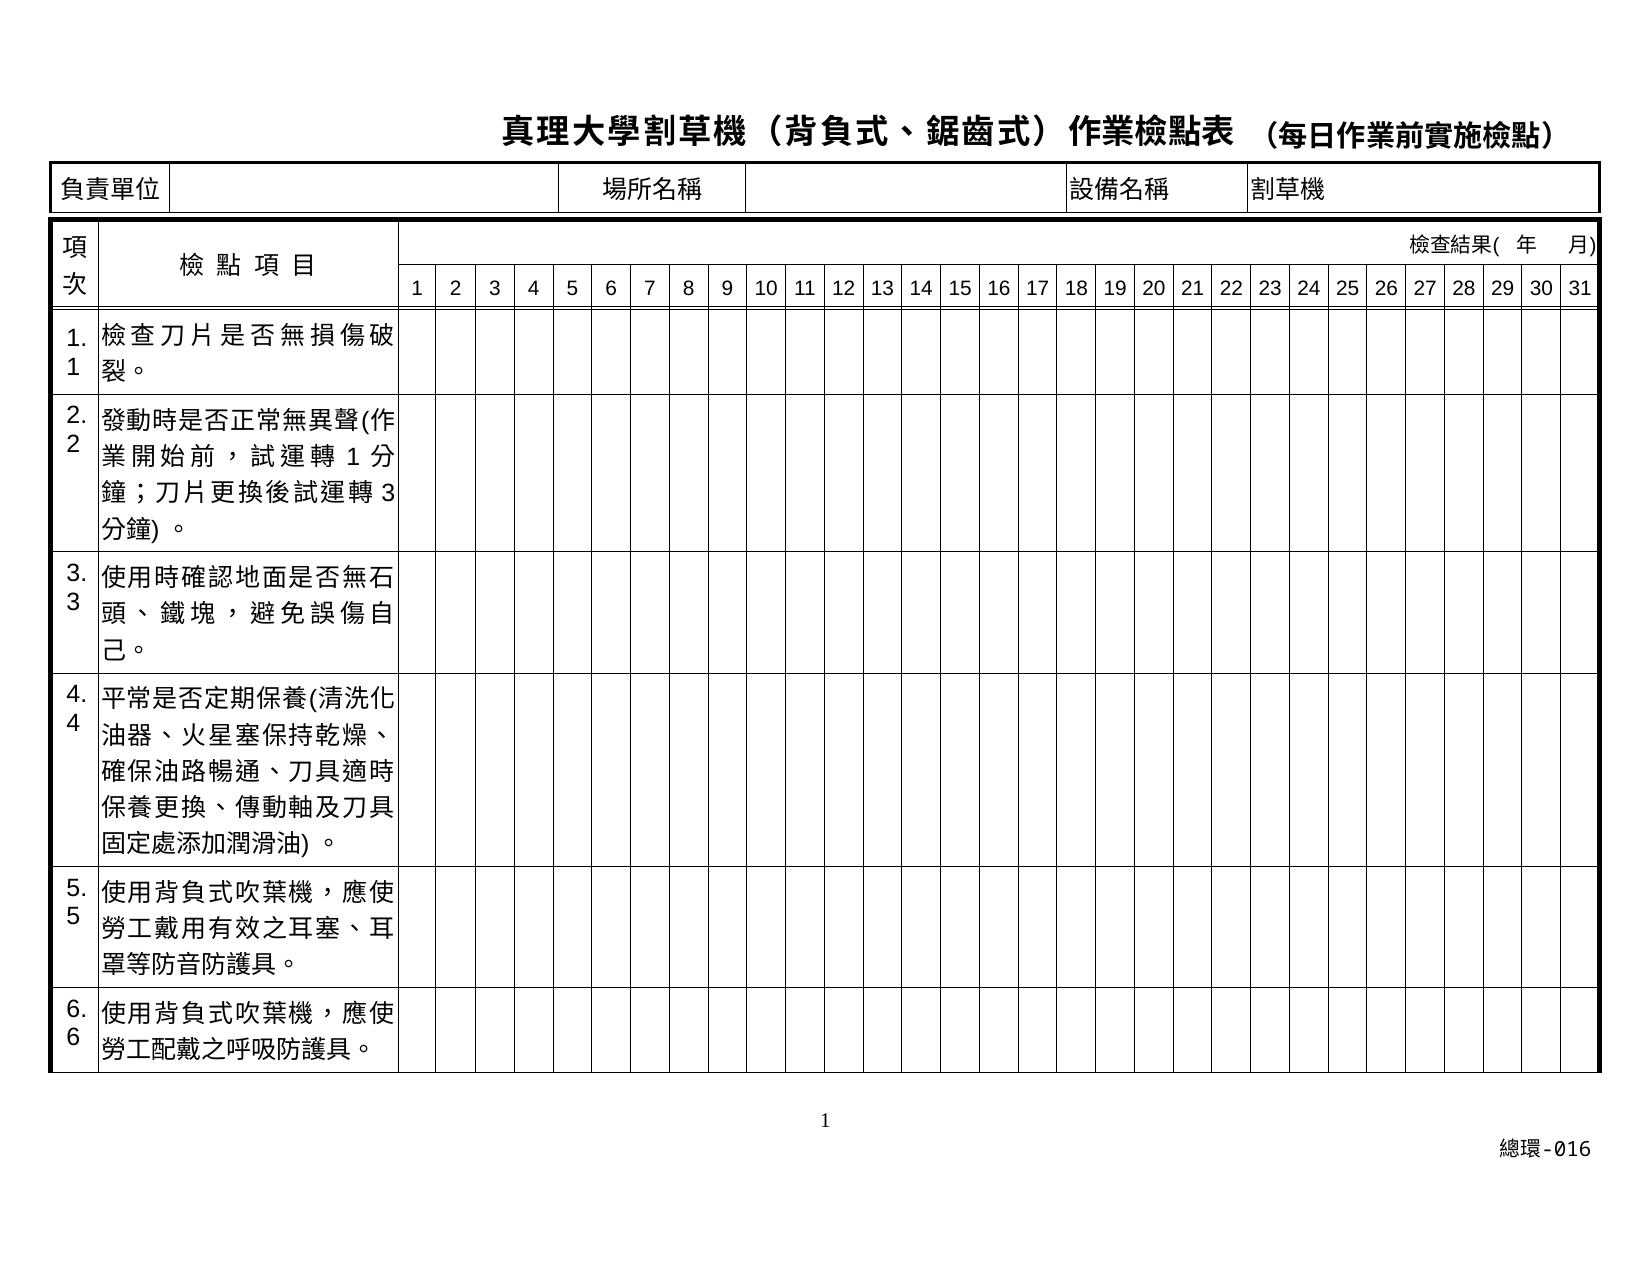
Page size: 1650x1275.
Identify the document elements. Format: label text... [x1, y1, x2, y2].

table_cell [980, 988, 1018, 1072]
table_cell [1290, 674, 1328, 866]
table_cell 18 [1057, 265, 1095, 306]
table_cell [709, 674, 746, 866]
table_cell [631, 674, 669, 866]
table_cell [902, 674, 940, 866]
table_cell 1 [399, 265, 435, 306]
table_cell [864, 310, 901, 394]
table_cell 28 [1445, 265, 1483, 306]
table_cell [1329, 674, 1366, 866]
table_cell [1096, 674, 1134, 866]
table_cell [592, 867, 630, 987]
table_cell [592, 552, 630, 672]
table_cell 2 [436, 265, 475, 306]
table_cell [515, 674, 553, 866]
table_cell [1290, 988, 1328, 1072]
table_cell [399, 988, 435, 1072]
table_cell [670, 674, 708, 866]
table_cell [592, 988, 630, 1072]
table_cell [1251, 395, 1289, 551]
table_cell 30 [1522, 265, 1560, 306]
table_cell [631, 395, 669, 551]
table_cell [436, 552, 475, 672]
table_header （每日作業前實施檢點） [1240, 104, 1576, 161]
table_cell 23 [1251, 265, 1289, 306]
table_cell [1290, 395, 1328, 551]
table_cell [825, 867, 863, 987]
table_cell [1135, 395, 1173, 551]
table_cell [825, 395, 863, 551]
table_cell [1019, 552, 1056, 672]
table_header 場所名稱 [559, 164, 745, 212]
table_header 檢 點 項 目 [99, 222, 398, 306]
table_cell 使用時確認地面是否無石頭、鐵塊，避免誤傷自己。 [99, 552, 398, 672]
table_cell [1135, 867, 1173, 987]
table_cell 26 [1367, 265, 1405, 306]
table_cell [1096, 988, 1134, 1072]
table_cell [1561, 674, 1597, 866]
table_cell 21 [1174, 265, 1211, 306]
table_cell [1290, 552, 1328, 672]
table_cell [709, 988, 746, 1072]
table_cell 7 [631, 265, 669, 306]
table_cell [980, 395, 1018, 551]
table_cell [1019, 674, 1056, 866]
table_cell [902, 988, 940, 1072]
table_cell [1329, 988, 1366, 1072]
table_cell [1174, 310, 1211, 394]
table_cell [980, 552, 1018, 672]
table_cell 25 [1329, 265, 1366, 306]
table_cell [1135, 988, 1173, 1072]
table_header 項次 [53, 222, 98, 306]
table_cell [941, 867, 979, 987]
table_header [170, 164, 558, 212]
table_cell [1329, 310, 1366, 394]
table_cell [1445, 674, 1483, 866]
table_cell [631, 310, 669, 394]
table_cell 13 [864, 265, 901, 306]
table_cell [1212, 310, 1250, 394]
table_header 設備名稱 [1067, 164, 1247, 212]
table_cell [1212, 674, 1250, 866]
table_cell [436, 674, 475, 866]
table_cell [1445, 310, 1483, 394]
table_cell [1367, 867, 1405, 987]
table_cell [554, 310, 591, 394]
table_cell 24 [1290, 265, 1328, 306]
table_cell [436, 395, 475, 551]
table_cell [825, 674, 863, 866]
table_cell [825, 310, 863, 394]
table_cell 3 [53, 552, 98, 672]
table_cell [1484, 395, 1521, 551]
table_cell [709, 310, 746, 394]
table_cell [709, 395, 746, 551]
table_cell [515, 867, 553, 987]
table_cell [825, 988, 863, 1072]
table_cell 15 [941, 265, 979, 306]
table_cell [1561, 552, 1597, 672]
table_cell [941, 395, 979, 551]
table_header 負責單位 [52, 164, 169, 212]
table_cell 14 [902, 265, 940, 306]
table_cell 5 [554, 265, 591, 306]
table_cell [631, 867, 669, 987]
table_cell [1367, 674, 1405, 866]
table_cell [747, 310, 785, 394]
table_cell [1135, 310, 1173, 394]
table_cell [1484, 867, 1521, 987]
table_cell [554, 988, 591, 1072]
table_cell [1561, 988, 1597, 1072]
table_cell [515, 552, 553, 672]
table_cell [436, 988, 475, 1072]
table_cell [902, 310, 940, 394]
table_cell 使用背負式吹葉機，應使勞工戴用有效之耳塞、耳罩等防音防護具。 [99, 867, 398, 987]
table_cell [1406, 867, 1444, 987]
table_cell [1522, 395, 1560, 551]
table_cell [592, 395, 630, 551]
table_cell 檢查刀片是否無損傷破裂。 [99, 310, 398, 394]
table_cell [1406, 988, 1444, 1072]
table_cell [1212, 988, 1250, 1072]
table_cell [1174, 552, 1211, 672]
table_cell [1329, 552, 1366, 672]
table_cell [747, 988, 785, 1072]
table_cell [786, 395, 824, 551]
table_cell [980, 674, 1018, 866]
table_cell [941, 674, 979, 866]
table_cell [1406, 395, 1444, 551]
table_cell 27 [1406, 265, 1444, 306]
table_cell [670, 310, 708, 394]
table_cell [1057, 310, 1095, 394]
table_cell [1367, 310, 1405, 394]
table_cell [864, 867, 901, 987]
table_cell [1484, 988, 1521, 1072]
table_cell 使用背負式吹葉機，應使勞工配戴之呼吸防護具。 [99, 988, 398, 1072]
table_cell [515, 395, 553, 551]
table_cell 17 [1019, 265, 1056, 306]
table_cell 22 [1212, 265, 1250, 306]
table_cell [670, 552, 708, 672]
table_cell 2 [53, 395, 98, 551]
table_cell [515, 310, 553, 394]
table_cell [1290, 867, 1328, 987]
table_cell [399, 867, 435, 987]
table_cell [980, 310, 1018, 394]
table_cell [1367, 988, 1405, 1072]
table_cell 3 [476, 265, 514, 306]
table_cell [825, 552, 863, 672]
table_cell 8 [670, 265, 708, 306]
table_cell 6 [53, 988, 98, 1072]
table_cell [1445, 867, 1483, 987]
table_cell [436, 310, 475, 394]
table_cell 5 [53, 867, 98, 987]
table_cell [399, 674, 435, 866]
table_cell [1135, 552, 1173, 672]
table_cell [1096, 310, 1134, 394]
table_cell [592, 310, 630, 394]
table_cell [1290, 310, 1328, 394]
table_cell 平常是否定期保養(清洗化油器、火星塞保持乾燥、確保油路暢通、刀具適時保養更換、傳動軸及刀具固定處添加潤滑油) 。 [99, 674, 398, 866]
table_cell [1561, 310, 1597, 394]
table_cell [554, 674, 591, 866]
table_cell [1561, 395, 1597, 551]
table_cell [1406, 674, 1444, 866]
table_cell [864, 988, 901, 1072]
table_cell [592, 674, 630, 866]
table_cell [864, 552, 901, 672]
table_cell [476, 988, 514, 1072]
table_cell [631, 552, 669, 672]
table_cell [1522, 552, 1560, 672]
table_cell [1135, 674, 1173, 866]
table_cell [554, 395, 591, 551]
table_cell [1522, 867, 1560, 987]
table_header 割草機 [1248, 164, 1598, 212]
table_cell [1096, 867, 1134, 987]
table_cell [1096, 552, 1134, 672]
table_cell [1174, 674, 1211, 866]
table_cell [747, 552, 785, 672]
table_cell [554, 867, 591, 987]
table_cell [1251, 552, 1289, 672]
table_cell [476, 674, 514, 866]
table_cell [864, 395, 901, 551]
table_cell 1 [53, 310, 98, 394]
table_cell [476, 310, 514, 394]
table_cell [1174, 867, 1211, 987]
table_cell [1484, 552, 1521, 672]
table_cell 19 [1096, 265, 1134, 306]
table_cell [476, 552, 514, 672]
table_cell [786, 988, 824, 1072]
table_cell [399, 395, 435, 551]
table_cell [1522, 674, 1560, 866]
table_cell [1406, 552, 1444, 672]
table_cell [554, 552, 591, 672]
table_cell [1329, 395, 1366, 551]
table_cell [864, 674, 901, 866]
table_cell [670, 395, 708, 551]
table_cell [1561, 867, 1597, 987]
table_cell [515, 988, 553, 1072]
table_cell [1484, 310, 1521, 394]
table_cell [1251, 674, 1289, 866]
table_cell [1484, 674, 1521, 866]
table_cell 16 [980, 265, 1018, 306]
table_cell [941, 552, 979, 672]
table_cell [436, 867, 475, 987]
table_cell [1406, 310, 1444, 394]
table_cell [1329, 867, 1366, 987]
table_cell [1367, 395, 1405, 551]
table_cell [1251, 867, 1289, 987]
table_cell 29 [1484, 265, 1521, 306]
table_cell [786, 310, 824, 394]
table_header [746, 164, 1066, 212]
table_cell [399, 310, 435, 394]
table_cell [1445, 988, 1483, 1072]
table_header 檢查結果( 年 月) [399, 222, 1597, 264]
table_cell [670, 988, 708, 1072]
table_header 真理大學割草機（背負式、鋸齒式）作業檢點表 [59, 104, 1240, 161]
table_cell [1522, 310, 1560, 394]
table_cell [1445, 395, 1483, 551]
table_cell [747, 395, 785, 551]
table_cell [786, 552, 824, 672]
table_cell 10 [747, 265, 785, 306]
table_cell 6 [592, 265, 630, 306]
table_cell [1019, 310, 1056, 394]
table_cell [980, 867, 1018, 987]
table_cell 20 [1135, 265, 1173, 306]
table_cell [709, 552, 746, 672]
table_cell [1212, 395, 1250, 551]
table_cell [476, 867, 514, 987]
table_cell [1212, 867, 1250, 987]
table_cell [1057, 674, 1095, 866]
table_cell [709, 867, 746, 987]
table_cell [747, 867, 785, 987]
table_cell [941, 310, 979, 394]
table_cell [786, 674, 824, 866]
table_cell [631, 988, 669, 1072]
table_cell [747, 674, 785, 866]
table_cell [1212, 552, 1250, 672]
table_cell [786, 867, 824, 987]
table_cell [1251, 310, 1289, 394]
table_cell [1057, 552, 1095, 672]
table_cell 4 [53, 674, 98, 866]
table_cell 4 [515, 265, 553, 306]
table_cell [1096, 395, 1134, 551]
table_cell [476, 395, 514, 551]
table_cell [1174, 988, 1211, 1072]
table_cell [399, 552, 435, 672]
table_cell [941, 988, 979, 1072]
table_cell [1057, 988, 1095, 1072]
table_cell 12 [825, 265, 863, 306]
table_cell [1057, 395, 1095, 551]
table_cell 31 [1561, 265, 1597, 306]
table_cell [1522, 988, 1560, 1072]
table_cell [1445, 552, 1483, 672]
table_cell [902, 867, 940, 987]
table_cell 11 [786, 265, 824, 306]
table_cell [1019, 867, 1056, 987]
table_cell [1057, 867, 1095, 987]
table_cell [902, 552, 940, 672]
table_cell [902, 395, 940, 551]
table_cell 9 [709, 265, 746, 306]
table_cell [1251, 988, 1289, 1072]
table_cell [1367, 552, 1405, 672]
table_cell [1174, 395, 1211, 551]
table_cell 發動時是否正常無異聲(作業開始前，試運轉1分鐘；刀片更換後試運轉3分鐘) 。 [99, 395, 398, 551]
table_cell [1019, 988, 1056, 1072]
table_cell [670, 867, 708, 987]
table_cell [1019, 395, 1056, 551]
